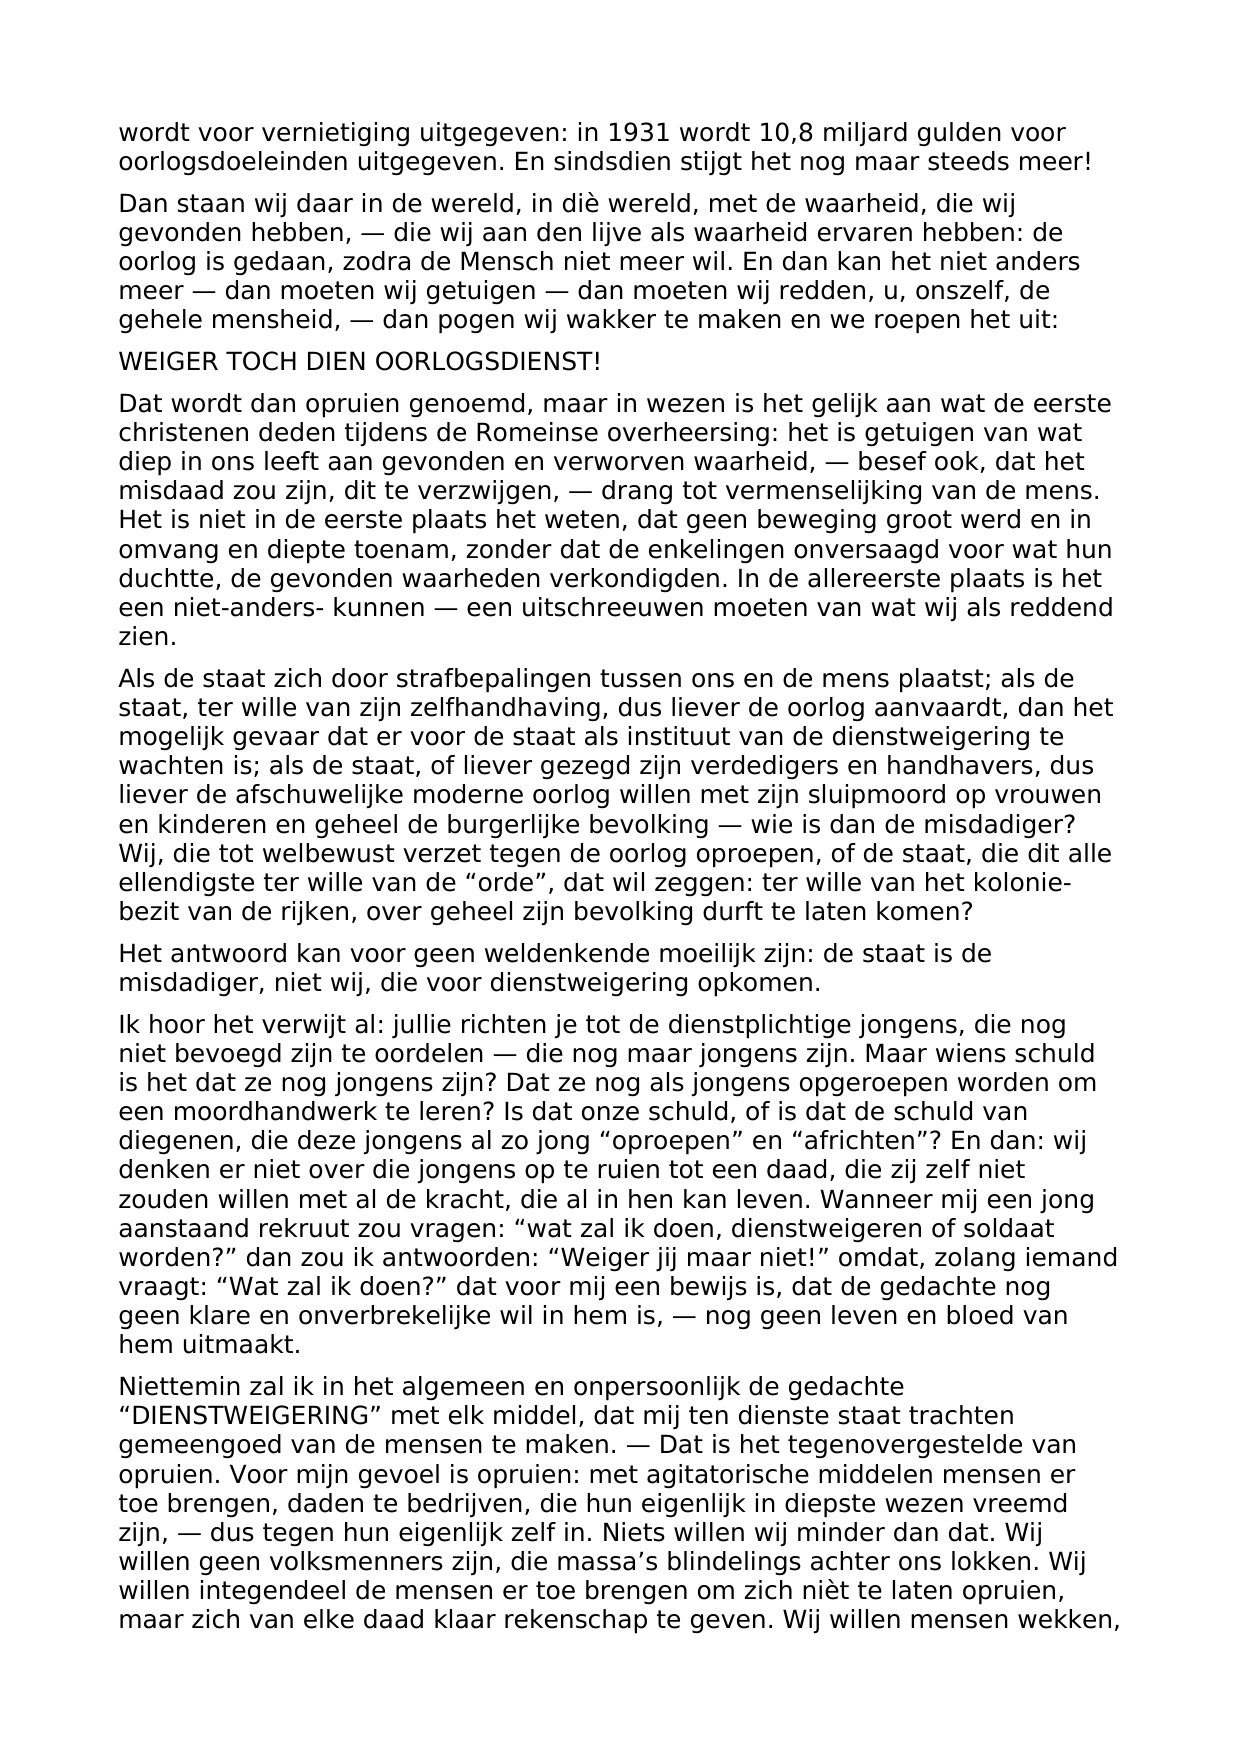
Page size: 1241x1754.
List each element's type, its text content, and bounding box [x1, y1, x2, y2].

text Dat wordt dan opruien genoemd, maar in wezen is het gelijk aan wat de eerste christenen deden tijdens de Romeinse overheersing: het is getuigen van wat diep in ons leeft aan gevonden en verworven waarheid, — besef ook, dat het misdaad zou zijn, dit te verzwijgen, — drang tot vermenselijking van de mens. Het is niet in de eerste plaats het weten, dat geen beweging groot werd en in omvang en diepte toenam, zonder dat de enkelingen onversaagd voor wat hun duchtte, de gevonden waarheden verkondigden. In de allereerste plaats is het een niet-anders- kunnen — een uitschreeuwen moeten van wat wij als reddend zien. [118, 389, 1122, 651]
text Ik hoor het verwijt al: jullie richten je tot de dienstplichtige jongens, die nog niet bevoegd zijn te oordelen — die nog maar jongens zijn. Maar wiens schuld is het dat ze nog jongens zijn? Dat ze nog als jongens opgeroepen worden om een moordhandwerk te leren? Is dat onze schuld, of is dat de schuld van diegenen, die deze jongens al zo jong “oproepen” en “africhten”? En dan: wij denken er niet over die jongens op te ruien tot een daad, die zij zelf niet zouden willen met al de kracht, die al in hen kan leven. Wanneer mij een jong aanstaand rekruut zou vragen: “wat zal ik doen, dienstweigeren of soldaat worden?” dan zou ik antwoorden: “Weiger jij maar niet!” omdat, zolang iemand vraagt: “Wat zal ik doen?” dat voor mij een bewijs is, dat de gedachte nog geen klare en onverbrekelijke wil in hem is, — nog geen leven en bloed van hem uitmaakt. [118, 1010, 1122, 1360]
text Dan staan wij daar in de wereld, in diè wereld, met de waarheid, die wij gevonden hebben, — die wij aan den lijve als waarheid ervaren hebben: de oorlog is gedaan, zodra de Mensch niet meer wil. En dan kan het niet anders meer — dan moeten wij getuigen — dan moeten wij redden, u, onszelf, de gehele mensheid, — dan pogen wij wakker te maken en we roepen het uit: [118, 189, 1122, 335]
text Niettemin zal ik in het algemeen en onpersoonlijk de gedachte “DIENSTWEIGERING” met elk middel, dat mij ten dienste staat trachten gemeengoed van de mensen te maken. — Dat is het tegenovergestelde van opruien. Voor mijn gevoel is opruien: met agitatorische middelen mensen er toe brengen, daden te bedrijven, die hun eigenlijk in diepste wezen vreemd zijn, — dus tegen hun eigenlijk zelf in. Niets willen wij minder dan dat. Wij willen geen volksmenners zijn, die massa’s blindelings achter ons lokken. Wij willen integendeel de mensen er toe brengen om zich nièt te laten opruien, maar zich van elke daad klaar rekenschap te geven. Wij willen mensen wekken, [118, 1372, 1122, 1635]
text Als de staat zich door strafbepalingen tussen ons en de mens plaatst; als de staat, ter wille van zijn zelfhandhaving, dus liever de oorlog aanvaardt, dan het mogelijk gevaar dat er voor de staat als instituut van de dienstweigering te wachten is; als de staat, of liever gezegd zijn verdedigers en handhavers, dus liever de afschuwelijke moderne oorlog willen met zijn sluipmoord op vrouwen en kinderen en geheel de burgerlijke bevolking — wie is dan de misdadiger? Wij, die tot welbewust verzet tegen de oorlog oproepen, of de staat, die dit alle ellendigste ter wille van de “orde”, dat wil zeggen: ter wille van het kolonie-bezit van de rijken, over geheel zijn bevolking durft te laten komen? [118, 664, 1122, 926]
text wordt voor vernietiging uitgegeven: in 1931 wordt 10,8 miljard gulden voor oorlogsdoeleinden uitgegeven. En sindsdien stijgt het nog maar steeds meer! [118, 118, 1122, 176]
text WEIGER TOCH DIEN OORLOGSDIENST! [118, 347, 1122, 376]
text Het antwoord kan voor geen weldenkende moeilijk zijn: de staat is de misdadiger, niet wij, die voor dienstweigering opkomen. [118, 939, 1122, 997]
